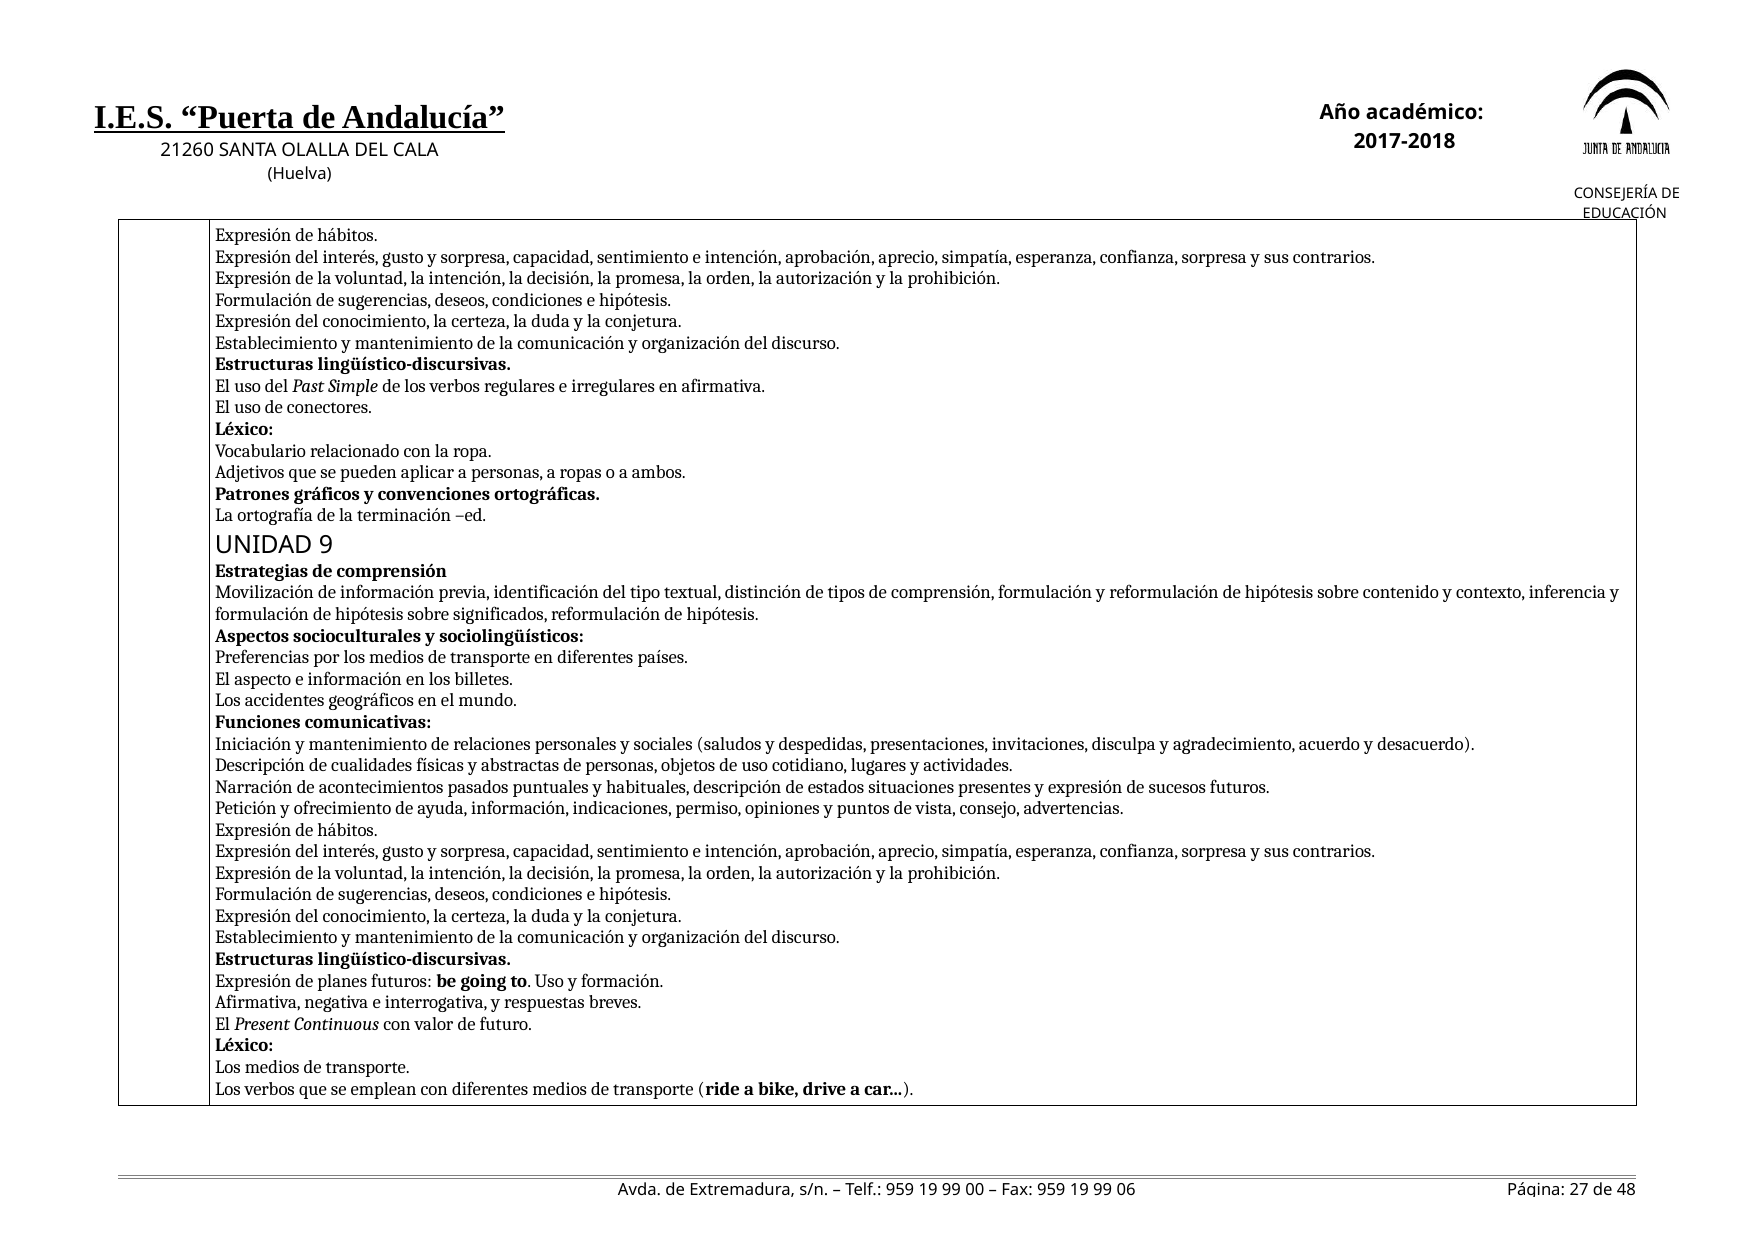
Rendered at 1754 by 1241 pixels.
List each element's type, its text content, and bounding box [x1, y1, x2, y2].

table_cell [119, 220, 209, 1105]
picture [1582, 69, 1671, 154]
table_cell Expresión de hábitos. Expresión del interés, gusto y sorpresa, capacidad, sentimiento e intención, aprobación, aprecio, simpatía, esperanza, confianza, sorpresa y sus contrarios. Expresión de la voluntad, la intención, la decisión, la promesa, la orden, la autorización y la prohibición. Formulación de sugerencias, deseos, condiciones e hipótesis. Expresión del conocimiento, la certeza, la duda y la conjetura. Establecimiento y mantenimiento de la comunicación y organización del discurso. Estructuras lingüístico-discursivas. El uso del Past Simple de los verbos regulares e irregulares en afirmativa. El uso de conectores. Léxico: Vocabulario relacionado con la ropa. Adjetivos que se pueden aplicar a personas, a ropas o a ambos. Patrones gráficos y convenciones ortográficas. La ortografía de la terminación –ed. UNIDAD 9 Estrategias de comprensión Movilización de información previa, identificación del tipo textual, distinción de tipos de comprensión, formulación y reformulación de hipótesis sobre contenido y contexto, inferencia y formulación de hipótesis sobre significados, reformulación de hipótesis. Aspectos socioculturales y sociolingüísticos: Preferencias por los medios de transporte en diferentes países. El aspecto e información en los billetes. Los accidentes geográficos en el mundo. Funciones comunicativas: Iniciación y mantenimiento de relaciones personales y sociales (saludos y despedidas, presentaciones, invitaciones, disculpa y agradecimiento, acuerdo y desacuerdo). Descripción de cualidades físicas y abstractas de personas, objetos de uso cotidiano, lugares y actividades. Narración de acontecimientos pasados puntuales y habituales, descripción de estados situaciones presentes y expresión de sucesos futuros. Petición y ofrecimiento de ayuda, información, indicaciones, permiso, opiniones y puntos de vista, consejo, advertencias. Expresión de hábitos. Expresión del interés, gusto y sorpresa, capacidad, sentimiento e intención, aprobación, aprecio, simpatía, esperanza, confianza, sorpresa y sus contrarios. Expresión de la voluntad, la intención, la decisión, la promesa, la orden, la autorización y la prohibición. Formulación de sugerencias, deseos, condiciones e hipótesis. Expresión del conocimiento, la certeza, la duda y la conjetura. Establecimiento y mantenimiento de la comunicación y organización del discurso. Estructuras lingüístico-discursivas. Expresión de planes futuros: be going to. Uso y formación. Afirmativa, negativa e interrogativa, y respuestas breves. El Present Continuous con valor de futuro. Léxico: Los medios de transporte. Los verbos que se emplean con diferentes medios de transporte (ride a bike, drive a car...). [210, 220, 1636, 1105]
